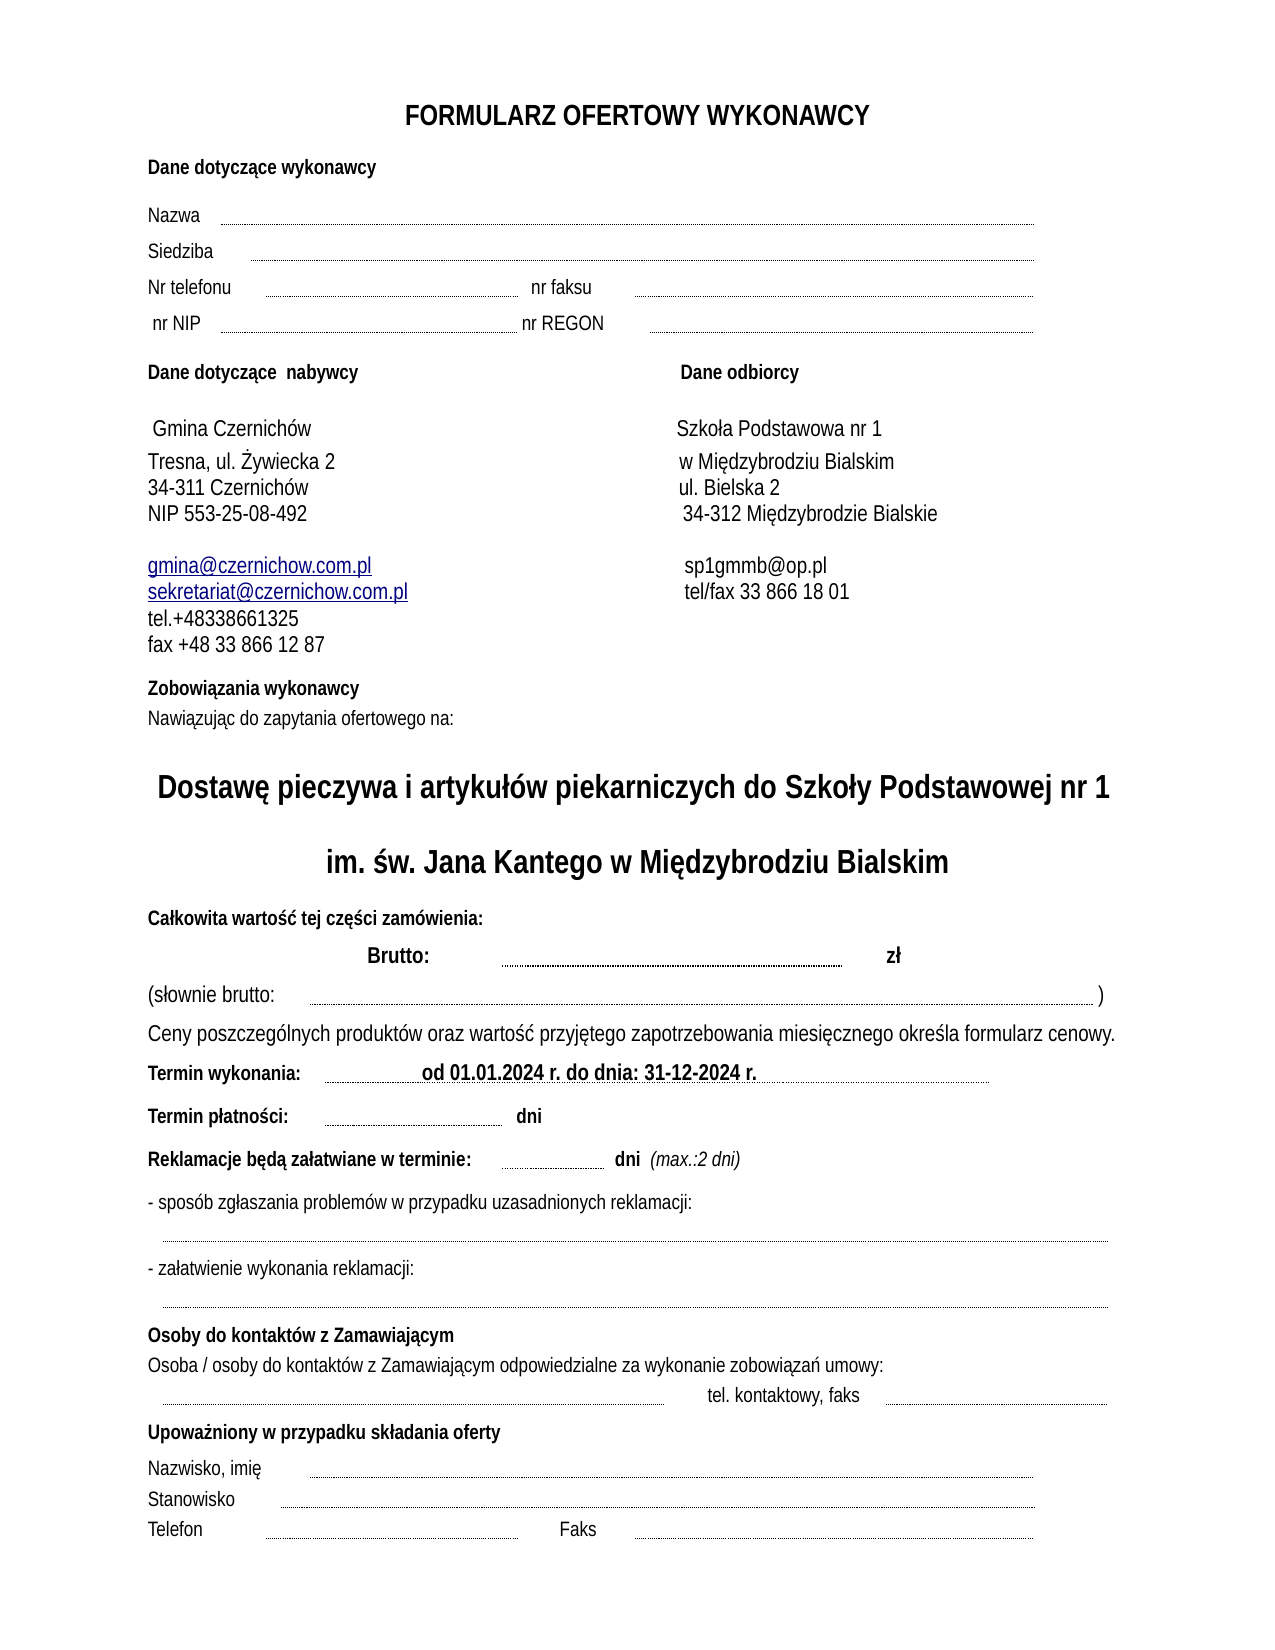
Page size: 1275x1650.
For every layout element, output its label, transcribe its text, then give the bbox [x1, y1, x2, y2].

text Nazwisko, imię [148, 1456, 1127, 1480]
text Tresna, ul. Żywiecka 2 w Międzybrodziu Bialskim [148, 448, 1127, 474]
text tel. kontaktowy, faks [148, 1383, 1127, 1407]
text Całkowita wartość tej części zamówienia: [148, 906, 1127, 930]
text Termin płatności: dni [148, 1104, 1127, 1128]
text Siedziba [148, 239, 1127, 263]
text Reklamacje będą załatwiane w terminie: dni (max.:2 dni) [148, 1147, 1127, 1171]
text (słownie brutto: ) [148, 981, 1127, 1008]
text Osoba / osoby do kontaktów z Zamawiającym odpowiedzialne za wykonanie zobowiązań umowy: [148, 1353, 1127, 1377]
text Ceny poszczególnych produktów oraz wartość przyjętego zapotrzebowania miesięcznego określa formularz cenowy. [148, 1020, 1127, 1047]
text NIP 553-25-08-492 34-312 Międzybrodzie Bialskie [148, 500, 1127, 527]
text nr NIP nr REGON [148, 311, 1127, 335]
text gmina@czernichow.com.pl sp1gmmb@op.pl sekretariat@czernichow.com.pl tel/fax 33 866 18 01 tel.+48338661325 fax +48 33 866 12 87 [148, 552, 1127, 657]
text Zobowiązania wykonawcy [148, 676, 1127, 700]
text Telefon Faks [148, 1517, 1127, 1541]
text Nawiązując do zapytania ofertowego na: [148, 706, 1127, 730]
text Dostawę pieczywa i artykułów piekarniczych do Szkoły Podstawowej nr 1 [148, 767, 1127, 805]
text Upoważniony w przypadku składania oferty [148, 1420, 1127, 1444]
text Nazwa [148, 203, 1127, 227]
text - sposób zgłaszania problemów w przypadku uzasadnionych reklamacji: [148, 1189, 1127, 1213]
text im. św. Jana Kantego w Międzybrodziu Bialskim [148, 843, 1127, 881]
text Dane dotyczące wykonawcy [148, 155, 1127, 179]
text Dane dotyczące nabywcy Dane odbiorcy [148, 360, 1127, 384]
text Brutto: zł [148, 942, 1127, 969]
text Gmina Czernichów Szkoła Podstawowa nr 1 [148, 415, 1127, 441]
subtitle FORMULARZ OFERTOWY WYKONAWCY [148, 98, 1127, 131]
text - załatwienie wykonania reklamacji: [148, 1256, 1127, 1280]
text 34-311 Czernichów ul. Bielska 2 [148, 474, 1127, 500]
text Termin wykonania: od 01.01.2024 r. do dnia: 31-12-2024 r. [148, 1059, 1127, 1085]
text Osoby do kontaktów z Zamawiającym [148, 1323, 1127, 1347]
text Stanowisko [148, 1486, 1127, 1510]
text Nr telefonu nr faksu [148, 275, 1127, 299]
